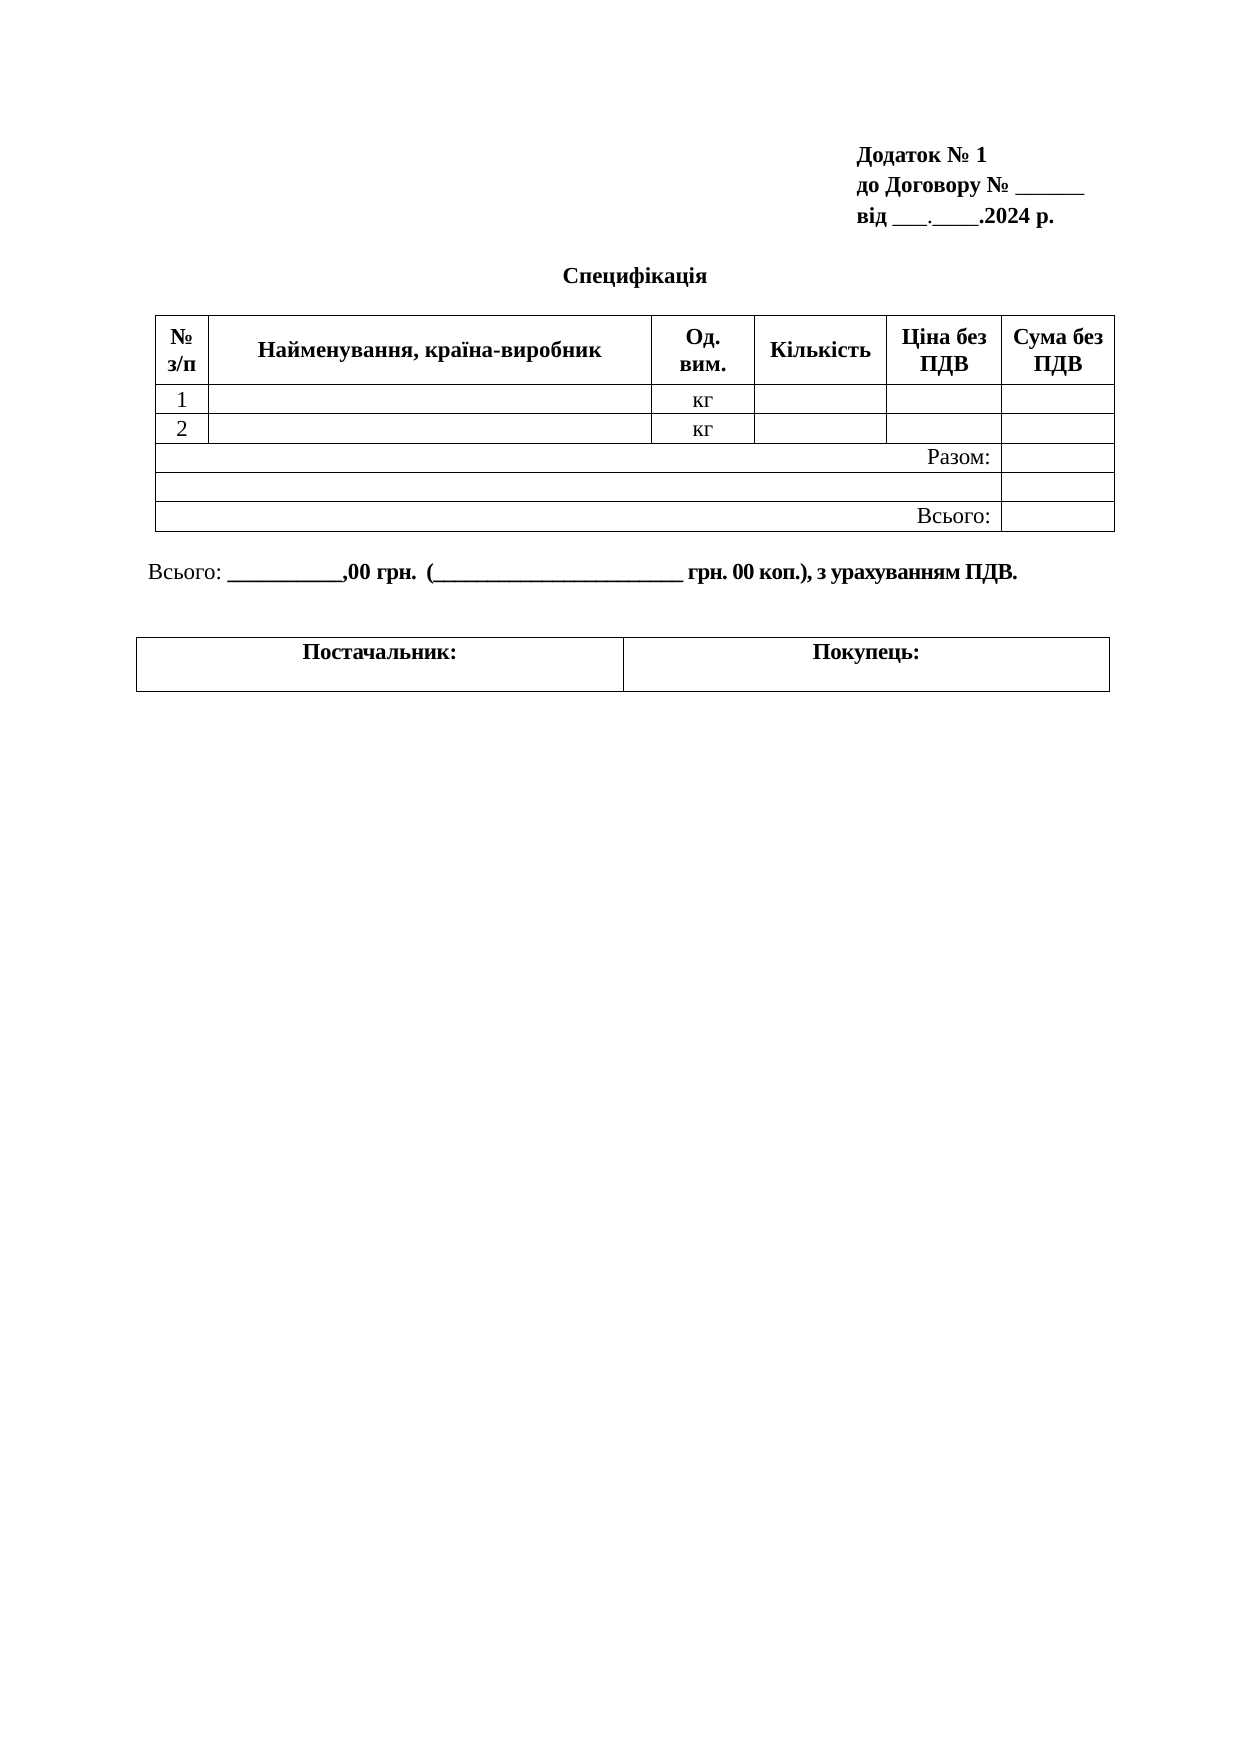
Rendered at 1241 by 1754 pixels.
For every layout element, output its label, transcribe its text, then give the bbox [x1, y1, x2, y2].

text Специфікація [148, 262, 1122, 288]
table_cell кг [652, 385, 754, 413]
table_header Од. вим. [652, 316, 754, 384]
table_cell [887, 414, 1001, 442]
table_cell [1002, 414, 1114, 442]
table_cell [156, 473, 1001, 501]
table_cell 2 [156, 414, 208, 442]
table_header Найменування, країна-виробник [209, 316, 651, 384]
table_cell [209, 385, 651, 413]
table_cell [1002, 385, 1114, 413]
table_cell [887, 385, 1001, 413]
table_cell [755, 414, 886, 442]
table_header Покупець: [624, 638, 1109, 691]
table_header Кількість [755, 316, 886, 384]
table_cell [755, 385, 886, 413]
table_cell Разом: [156, 444, 1001, 472]
table_cell [1002, 502, 1114, 531]
table_cell кг [652, 414, 754, 442]
table_cell 1 [156, 385, 208, 413]
text до Договору № ______ [856, 172, 1122, 198]
text Додаток № 1 [856, 141, 1122, 168]
table_header Постачальник: [137, 638, 623, 691]
table_header Сума без ПДВ [1002, 316, 1114, 384]
text від ___.____.2024 р. [856, 202, 1122, 228]
table_header Ціна без ПДВ [887, 316, 1001, 384]
text Всього: __________,00 грн. (_______________________ грн. 00 коп.), з урахуванням ПДВ. [148, 558, 1122, 584]
table_cell [1002, 444, 1114, 472]
table_cell Всього: [156, 502, 1001, 531]
table_header № з/п [156, 316, 208, 384]
table_cell [1002, 473, 1114, 501]
table_cell [209, 414, 651, 442]
